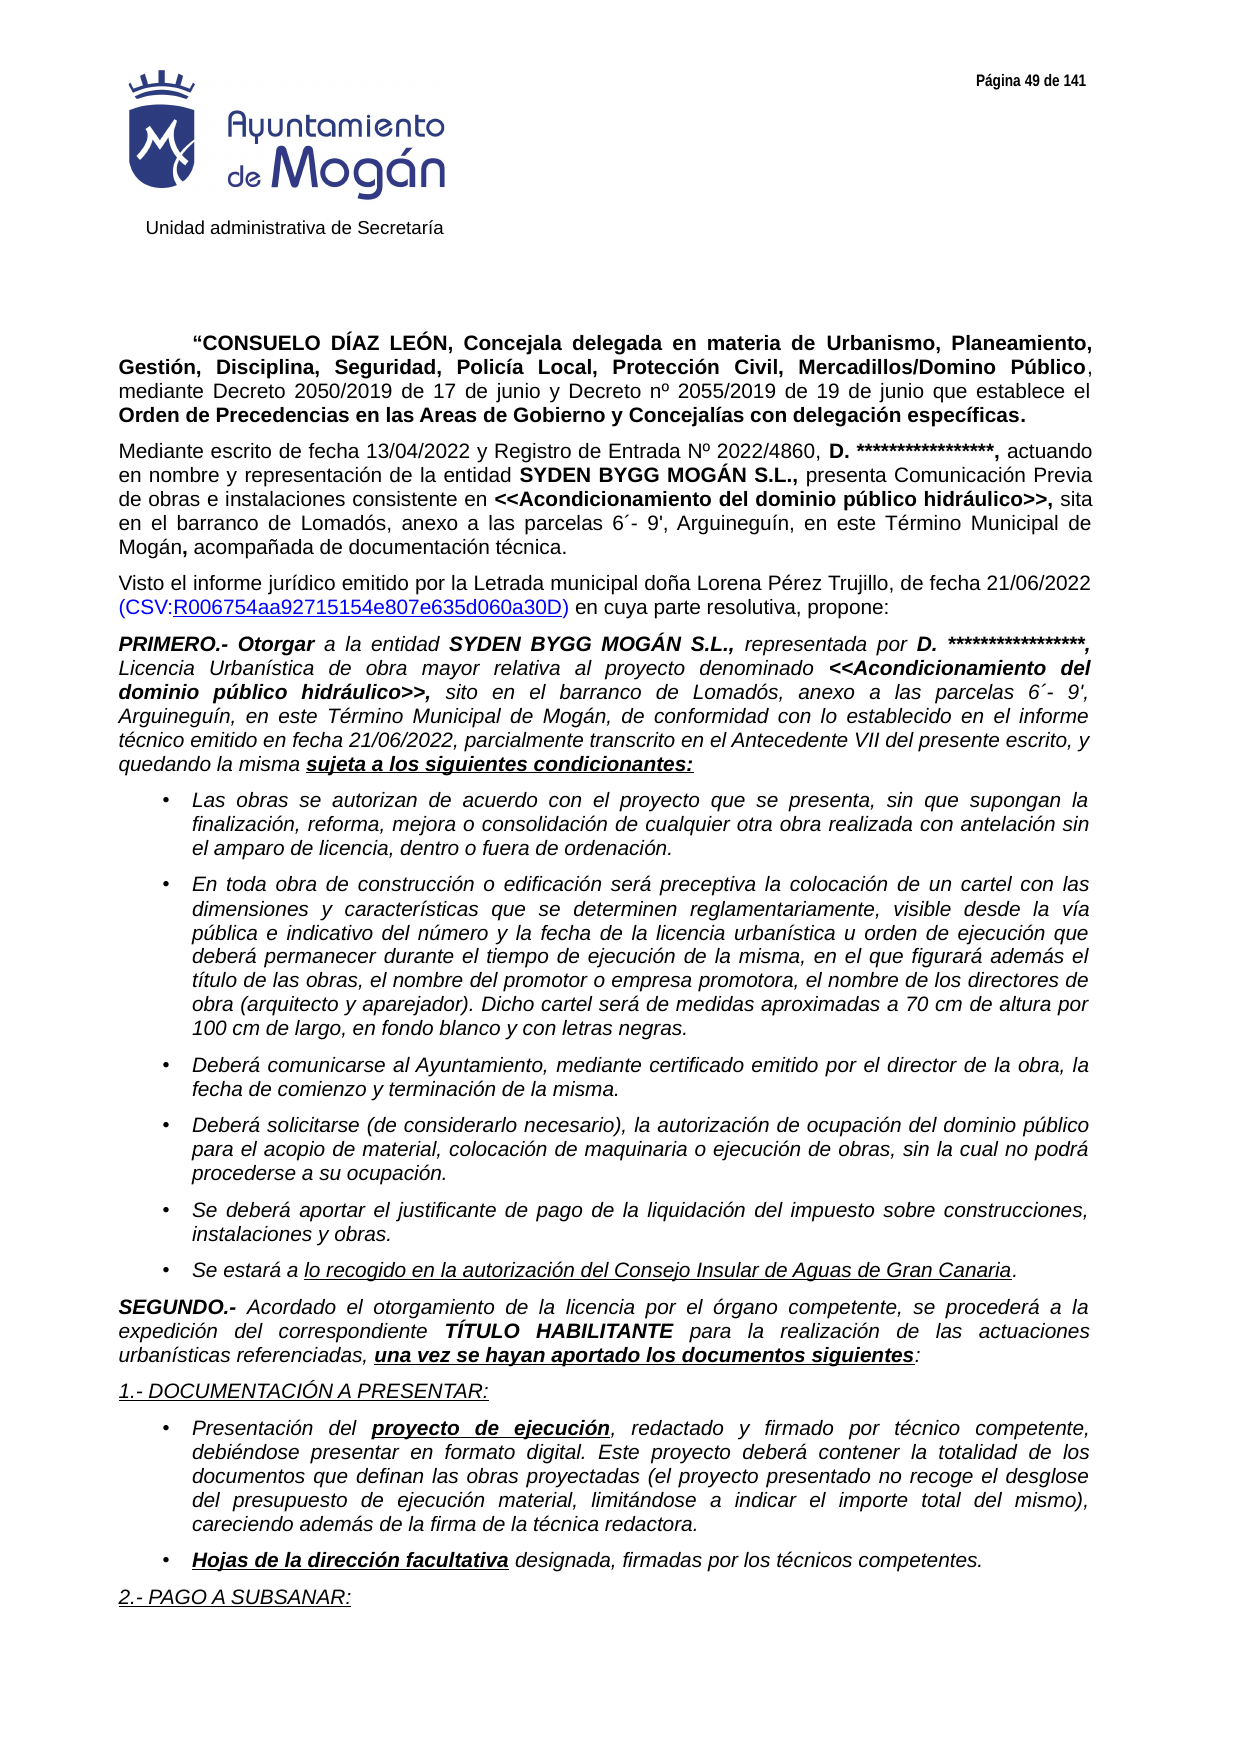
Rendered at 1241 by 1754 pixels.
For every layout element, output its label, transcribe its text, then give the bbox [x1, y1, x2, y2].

list En toda obra de construcción o edificación será preceptiva la colocación de un cartel con las dimensiones y características que se determinen reglamentariamente, visible desde la vía pública e indicativo del número y la fecha de la licencia urbanística u orden de ejecución que deberá permanecer durante el tiempo de ejecución de la misma, en el que figurará además el título de las obras, el nombre del promotor o empresa promotora, el nombre de los directores de obra (arquitecto y aparejador). Dicho cartel será de medidas aproximadas a 70 cm de altura por 100 cm de largo, en fondo blanco y con letras negras. [162, 872, 1092, 1040]
text Visto el informe jurídico emitido por la Letrada municipal doña Lorena Pérez Trujillo, de fecha 21/06/2022 (CSV:R006754aa92715154e807e635d060a30D) en cuya parte resolutiva, propone: [118, 571, 1092, 619]
list Deberá solicitarse (de considerarlo necesario), la autorización de ocupación del dominio público para el acopio de material, colocación de maquinaria o ejecución de obras, sin la cual no podrá procederse a su ocupación. [162, 1113, 1092, 1185]
list Las obras se autorizan de acuerdo con el proyecto que se presenta, sin que supongan la finalización, reforma, mejora o consolidación de cualquier otra obra realizada con antelación sin el amparo de licencia, dentro o fuera de ordenación. [162, 788, 1092, 860]
list Presentación del proyecto de ejecución, redactado y firmado por técnico competente, debiéndose presentar en formato digital. Este proyecto deberá contener la totalidad de los documentos que definan las obras proyectadas (el proyecto presentado no recoge el desglose del presupuesto de ejecución material, limitándose a indicar el importe total del mismo), careciendo además de la firma de la técnica redactora. [162, 1416, 1092, 1535]
picture [128, 70, 445, 206]
text PRIMERO.- Otorgar a la entidad SYDEN BYGG MOGÁN S.L., representada por D. *****************, Licencia Urbanística de obra mayor relativa al proyecto denominado <<Acondicionamiento del dominio público hidráulico>>, sito en el barranco de Lomadós, anexo a las parcelas 6´- 9', Arguineguín, en este Término Municipal de Mogán, de conformidad con lo establecido en el informe técnico emitido en fecha 21/06/2022, parcialmente transcrito en el Antecedente VII del presente escrito, y quedando la misma sujeta a los siguientes condicionantes: [118, 632, 1092, 775]
text “CONSUELO DÍAZ LEÓN, Concejala delegada en materia de Urbanismo, Planeamiento, Gestión, Disciplina, Seguridad, Policía Local, Protección Civil, Mercadillos/Domino Público, mediante Decreto 2050/2019 de 17 de junio y Decreto nº 2055/2019 de 19 de junio que establece el Orden de Precedencias en las Areas de Gobierno y Concejalías con delegación específicas. [118, 331, 1092, 426]
text SEGUNDO.- Acordado el otorgamiento de la licencia por el órgano competente, se procederá a la expedición del correspondiente TÍTULO HABILITANTE para la realización de las actuaciones urbanísticas referenciadas, una vez se hayan aportado los documentos siguientes: [118, 1295, 1092, 1367]
list Se estará a lo recogido en la autorización del Consejo Insular de Aguas de Gran Canaria. [162, 1258, 1092, 1282]
list Deberá comunicarse al Ayuntamiento, mediante certificado emitido por el director de la obra, la fecha de comienzo y terminación de la misma. [162, 1053, 1092, 1101]
text 2.- PAGO A SUBSANAR: [118, 1584, 1092, 1608]
text Mediante escrito de fecha 13/04/2022 y Registro de Entrada Nº 2022/4860, D. *****************, actuando en nombre y representación de la entidad SYDEN BYGG MOGÁN S.L., presenta Comunicación Previa de obras e instalaciones consistente en <<Acondicionamiento del dominio público hidráulico>>, sita en el barranco de Lomadós, anexo a las parcelas 6´- 9', Arguineguín, en este Término Municipal de Mogán, acompañada de documentación técnica. [118, 439, 1092, 559]
list Hojas de la dirección facultativa designada, firmadas por los técnicos competentes. [162, 1548, 1092, 1572]
text 1.- DOCUMENTACIÓN A PRESENTAR: [118, 1379, 1092, 1403]
list Se deberá aportar el justificante de pago de la liquidación del impuesto sobre construcciones, instalaciones y obras. [162, 1198, 1092, 1246]
